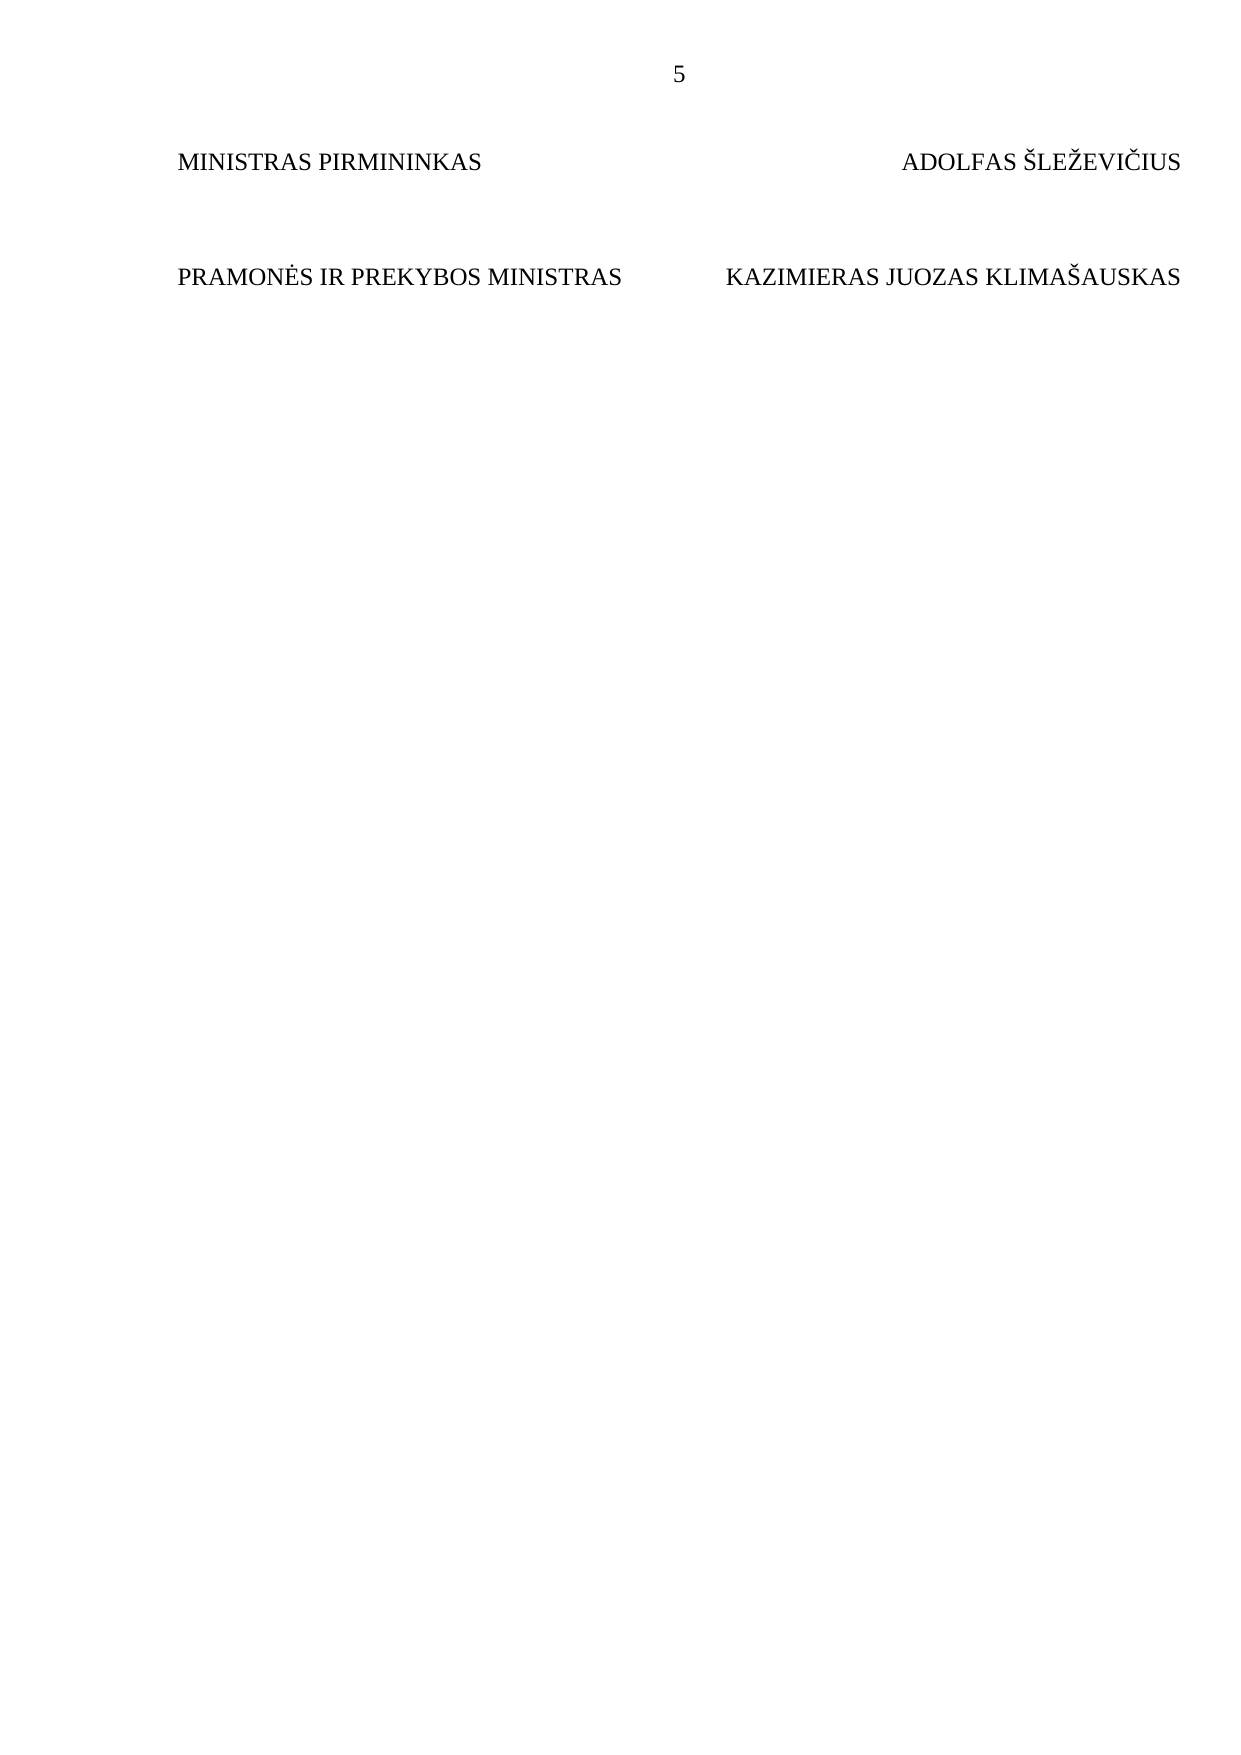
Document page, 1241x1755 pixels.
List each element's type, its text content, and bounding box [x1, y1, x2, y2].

text PRAMONĖS IR PREKYBOS MINISTRAS KAZIMIERAS JUOZAS KLIMAŠAUSKAS [177, 262, 1181, 291]
text MINISTRAS PIRMININKAS ADOLFAS ŠLEŽEVIČIUS [177, 147, 1181, 176]
